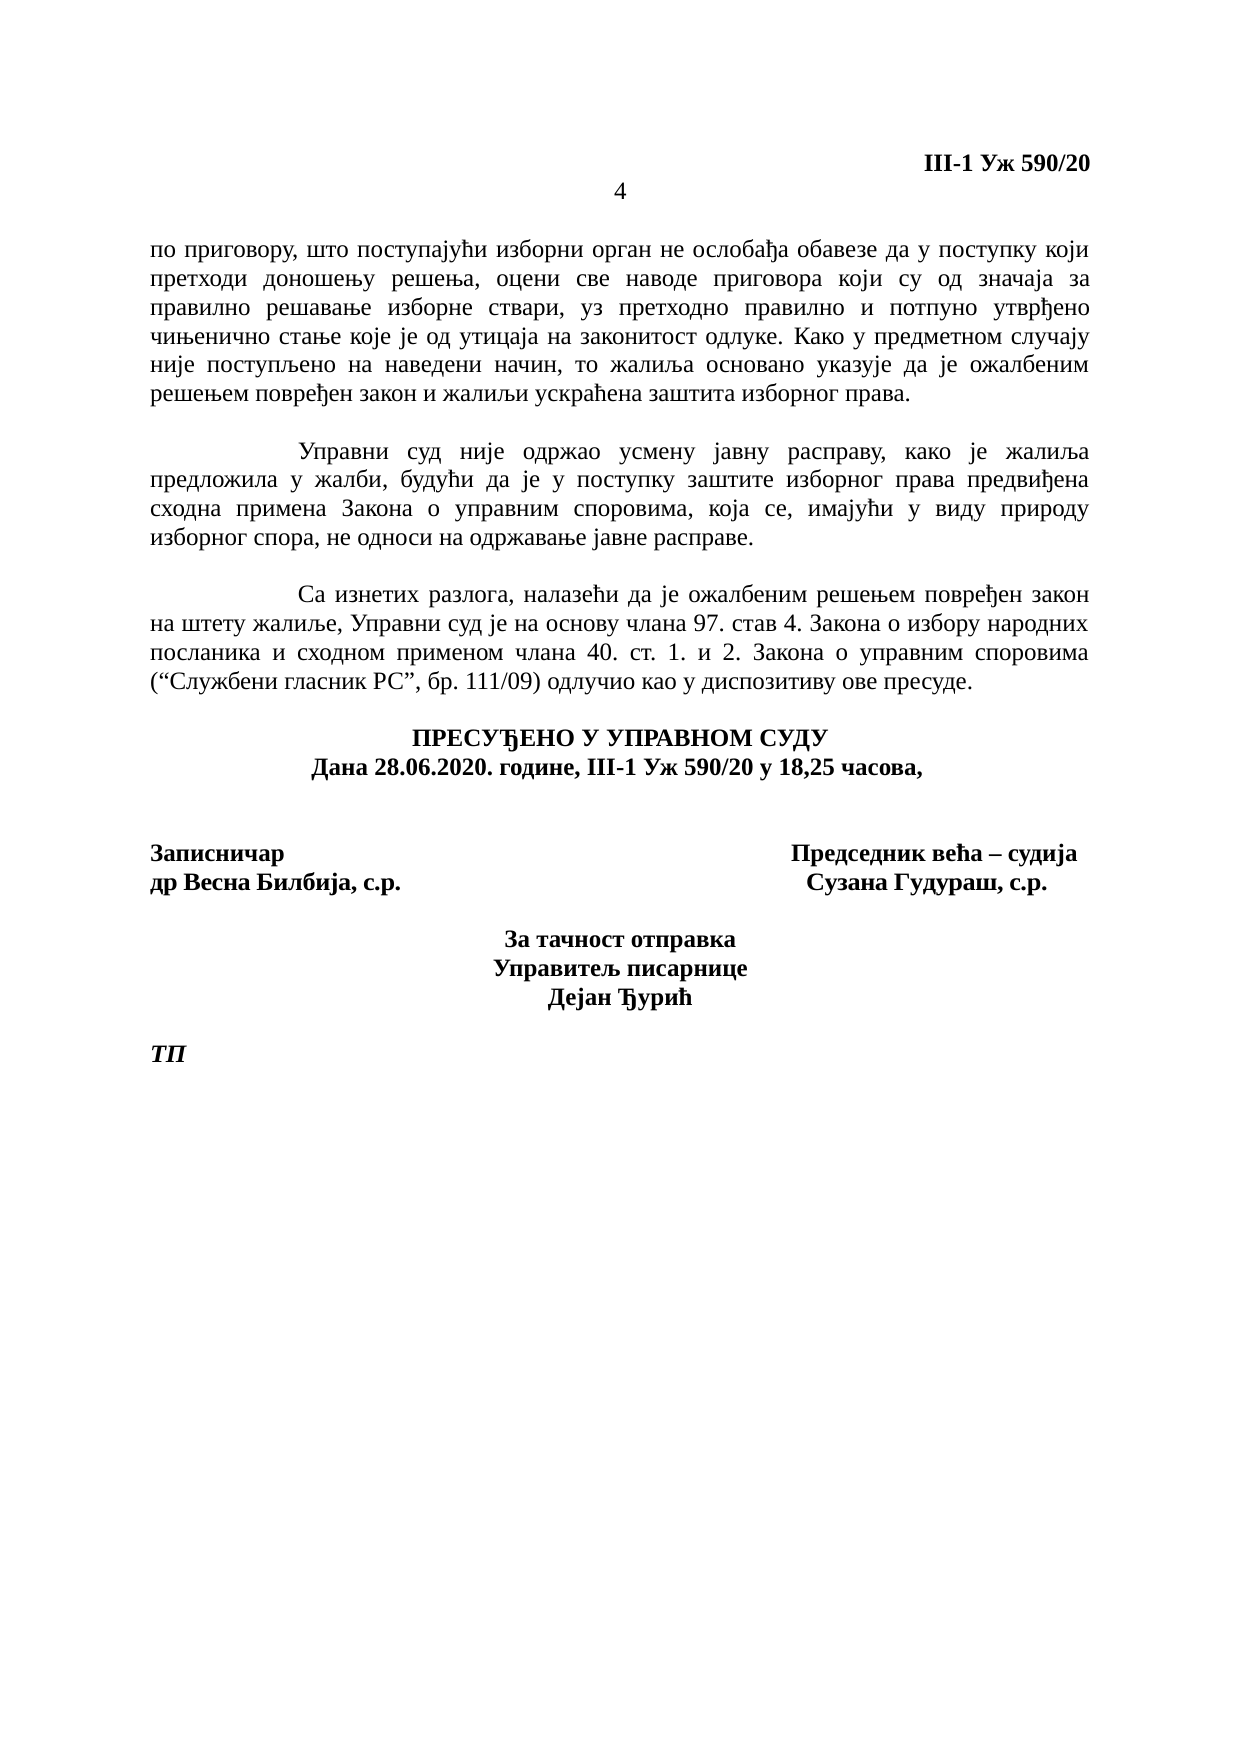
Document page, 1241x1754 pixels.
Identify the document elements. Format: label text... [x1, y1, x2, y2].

text Дејан Ђурић [150, 982, 1090, 1011]
text ПРЕСУЂЕНО У УПРАВНОМ СУДУ [150, 723, 1090, 752]
text по приговору, што поступајући изборни орган не ослобађа обавезе да у поступку који претходи доношењу решења, оцени све наводе приговора који су од значаја за правилно решавање изборне ствари, уз претходно правилно и потпуно утврђено чињенично стање које је од утицаја на законитост одлуке. Како у предметном случају није поступљено на наведени начин, то жалиља основано указује да је ожалбеним решењем повређен закон и жалиљи ускраћена заштита изборног права. [150, 234, 1090, 407]
text Дана 28.06.2020. године, III-1 Уж 590/20 у 18,25 часова, [150, 752, 1090, 781]
text Са изнетих разлога, налазећи да је ожалбеним решењем повређен закон на штету жалиље, Управни суд је на основу члана 97. став 4. Закона о избору народних посланика и сходном применом члана 40. ст. 1. и 2. Закона о управним споровима (“Службени гласник РС”, бр. 111/09) одлучио као у диспозитиву ове пресуде. [150, 579, 1090, 694]
text Записничар Председник већа – судија [150, 838, 1090, 867]
text За тачност отправка [150, 924, 1090, 953]
text Управни суд није одржао усмену јавну расправу, како је жалиља предложила у жалби, будући да је у поступку заштите изборног права предвиђена сходна примена Закона о управним споровима, која се, имајући у виду природу изборног спора, не односи на одржавање јавне расправе. [150, 436, 1090, 551]
text Управитељ писарнице [150, 953, 1090, 982]
text др Весна Билбија, с.р. Сузана Гудураш, с.р. [150, 867, 1090, 896]
text ТП [150, 1039, 1090, 1068]
